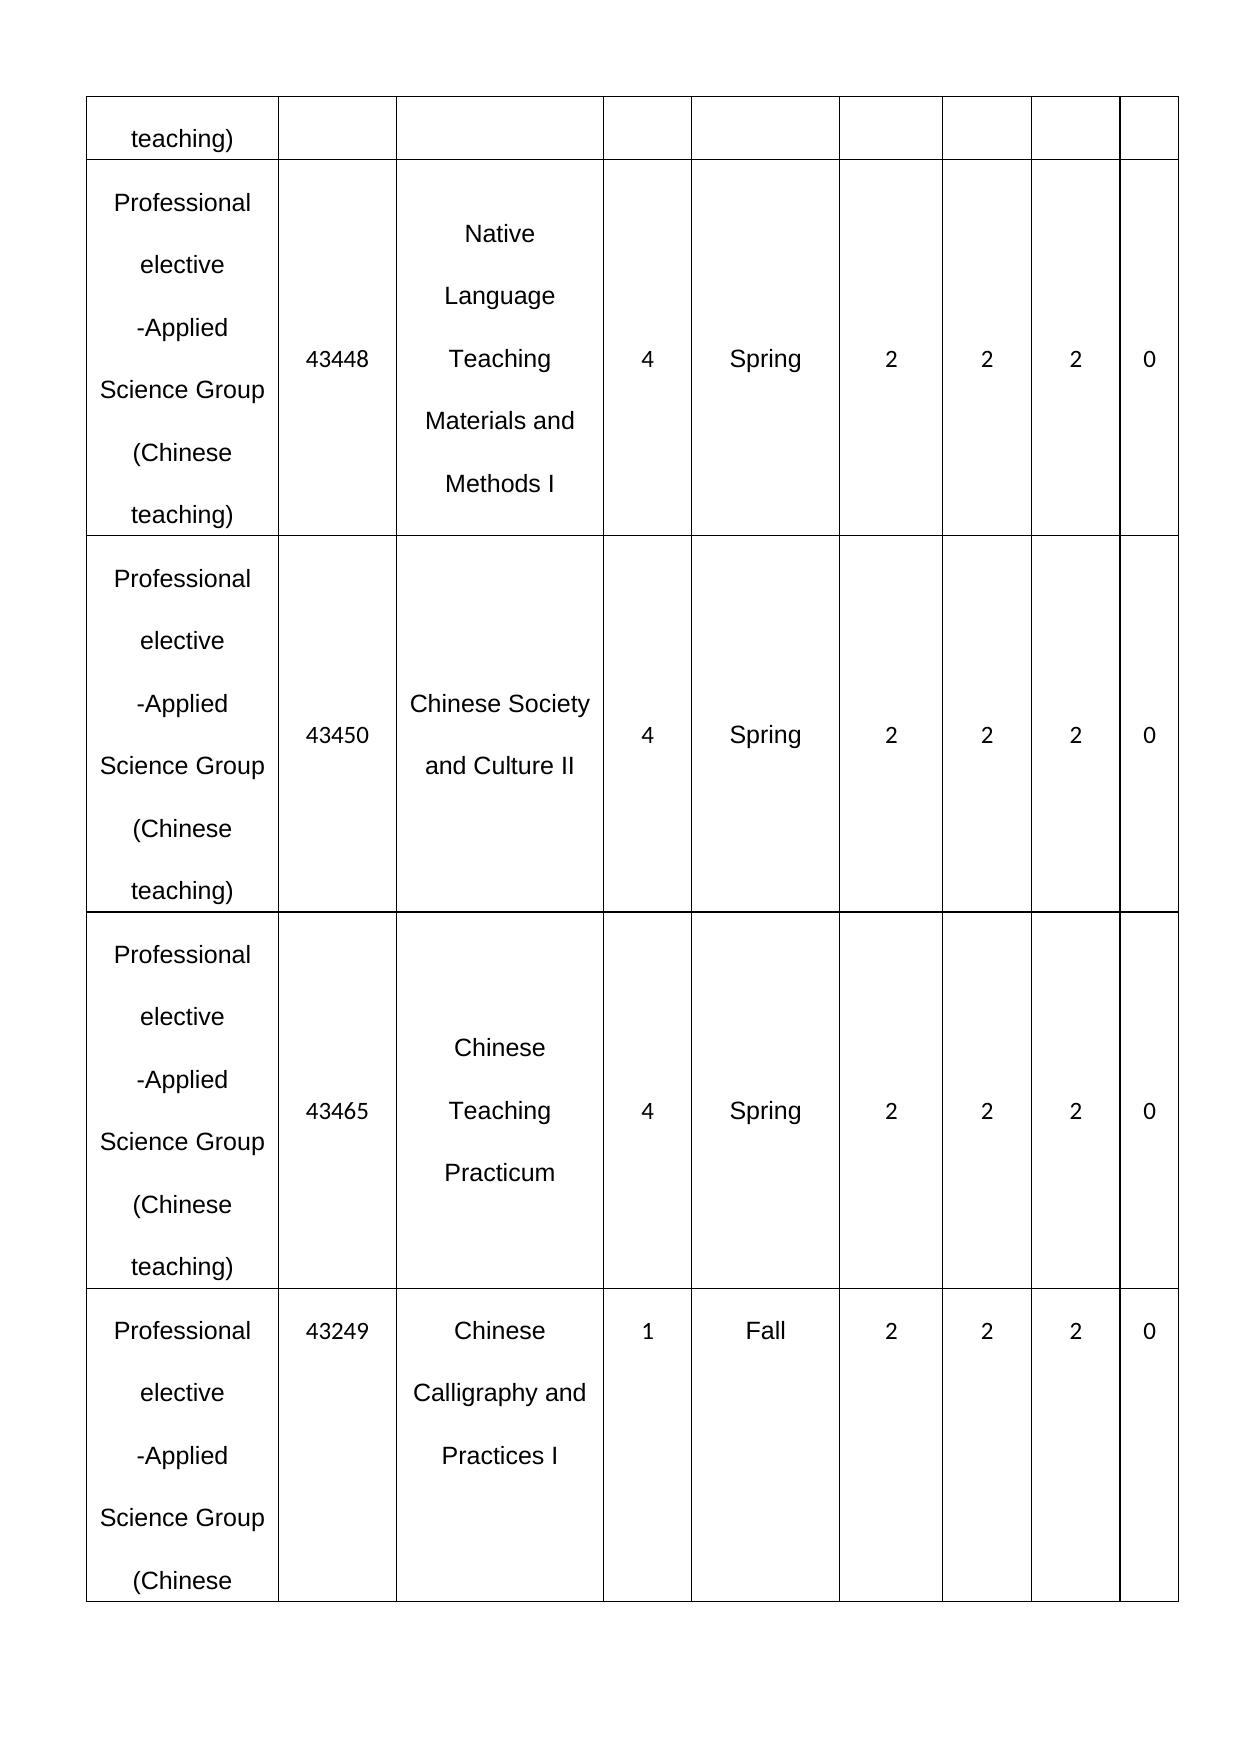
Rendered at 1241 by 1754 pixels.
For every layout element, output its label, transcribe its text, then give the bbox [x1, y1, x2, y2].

table_cell [397, 97, 603, 159]
table_cell Spring [692, 160, 839, 535]
table_cell Spring [692, 913, 839, 1287]
table_cell [840, 97, 942, 159]
table_cell 43465 [279, 913, 396, 1287]
table_cell 2 [943, 160, 1031, 535]
table_cell 2 [840, 536, 942, 911]
table_cell 2 [840, 160, 942, 535]
table_cell Professional elective -Applied Science Group (Chinese teaching) [87, 536, 278, 911]
table_cell 43448 [279, 160, 396, 535]
table_cell 0 [1121, 1289, 1178, 1601]
table_cell [604, 97, 691, 159]
table_cell Professional elective -Applied Science Group (Chinese [87, 1289, 278, 1601]
table_cell 4 [604, 913, 691, 1287]
table_cell [943, 97, 1031, 159]
table_cell teaching) [87, 97, 278, 159]
table_cell 43450 [279, 536, 396, 911]
table_cell [1121, 97, 1178, 159]
table_cell [279, 97, 396, 159]
table_cell 43249 [279, 1289, 396, 1601]
table_cell 2 [1032, 913, 1119, 1287]
table_cell 0 [1121, 160, 1178, 535]
table_cell Fall [692, 1289, 839, 1601]
table_cell 4 [604, 536, 691, 911]
table_cell Chinese Calligraphy and Practices I [397, 1289, 603, 1601]
table_cell 2 [943, 536, 1031, 911]
table_cell 2 [840, 1289, 942, 1601]
table_cell 2 [840, 913, 942, 1287]
table_cell Professional elective -Applied Science Group (Chinese teaching) [87, 913, 278, 1287]
table_cell Chinese Teaching Practicum [397, 913, 603, 1287]
table_cell [692, 97, 839, 159]
table_cell 2 [1032, 536, 1119, 911]
table_cell 1 [604, 1289, 691, 1601]
table_cell 2 [1032, 160, 1119, 535]
table_cell Professional elective -Applied Science Group (Chinese teaching) [87, 160, 278, 535]
table_cell 4 [604, 160, 691, 535]
table_cell 2 [943, 1289, 1031, 1601]
table_cell Native Language Teaching Materials and Methods I [397, 160, 603, 535]
table_cell Spring [692, 536, 839, 911]
table_cell 2 [1032, 1289, 1119, 1601]
table_cell 2 [943, 913, 1031, 1287]
table_cell 0 [1121, 913, 1178, 1287]
table_cell [1032, 97, 1119, 159]
table_cell Chinese Society and Culture II [397, 536, 603, 911]
table_cell 0 [1121, 536, 1178, 911]
